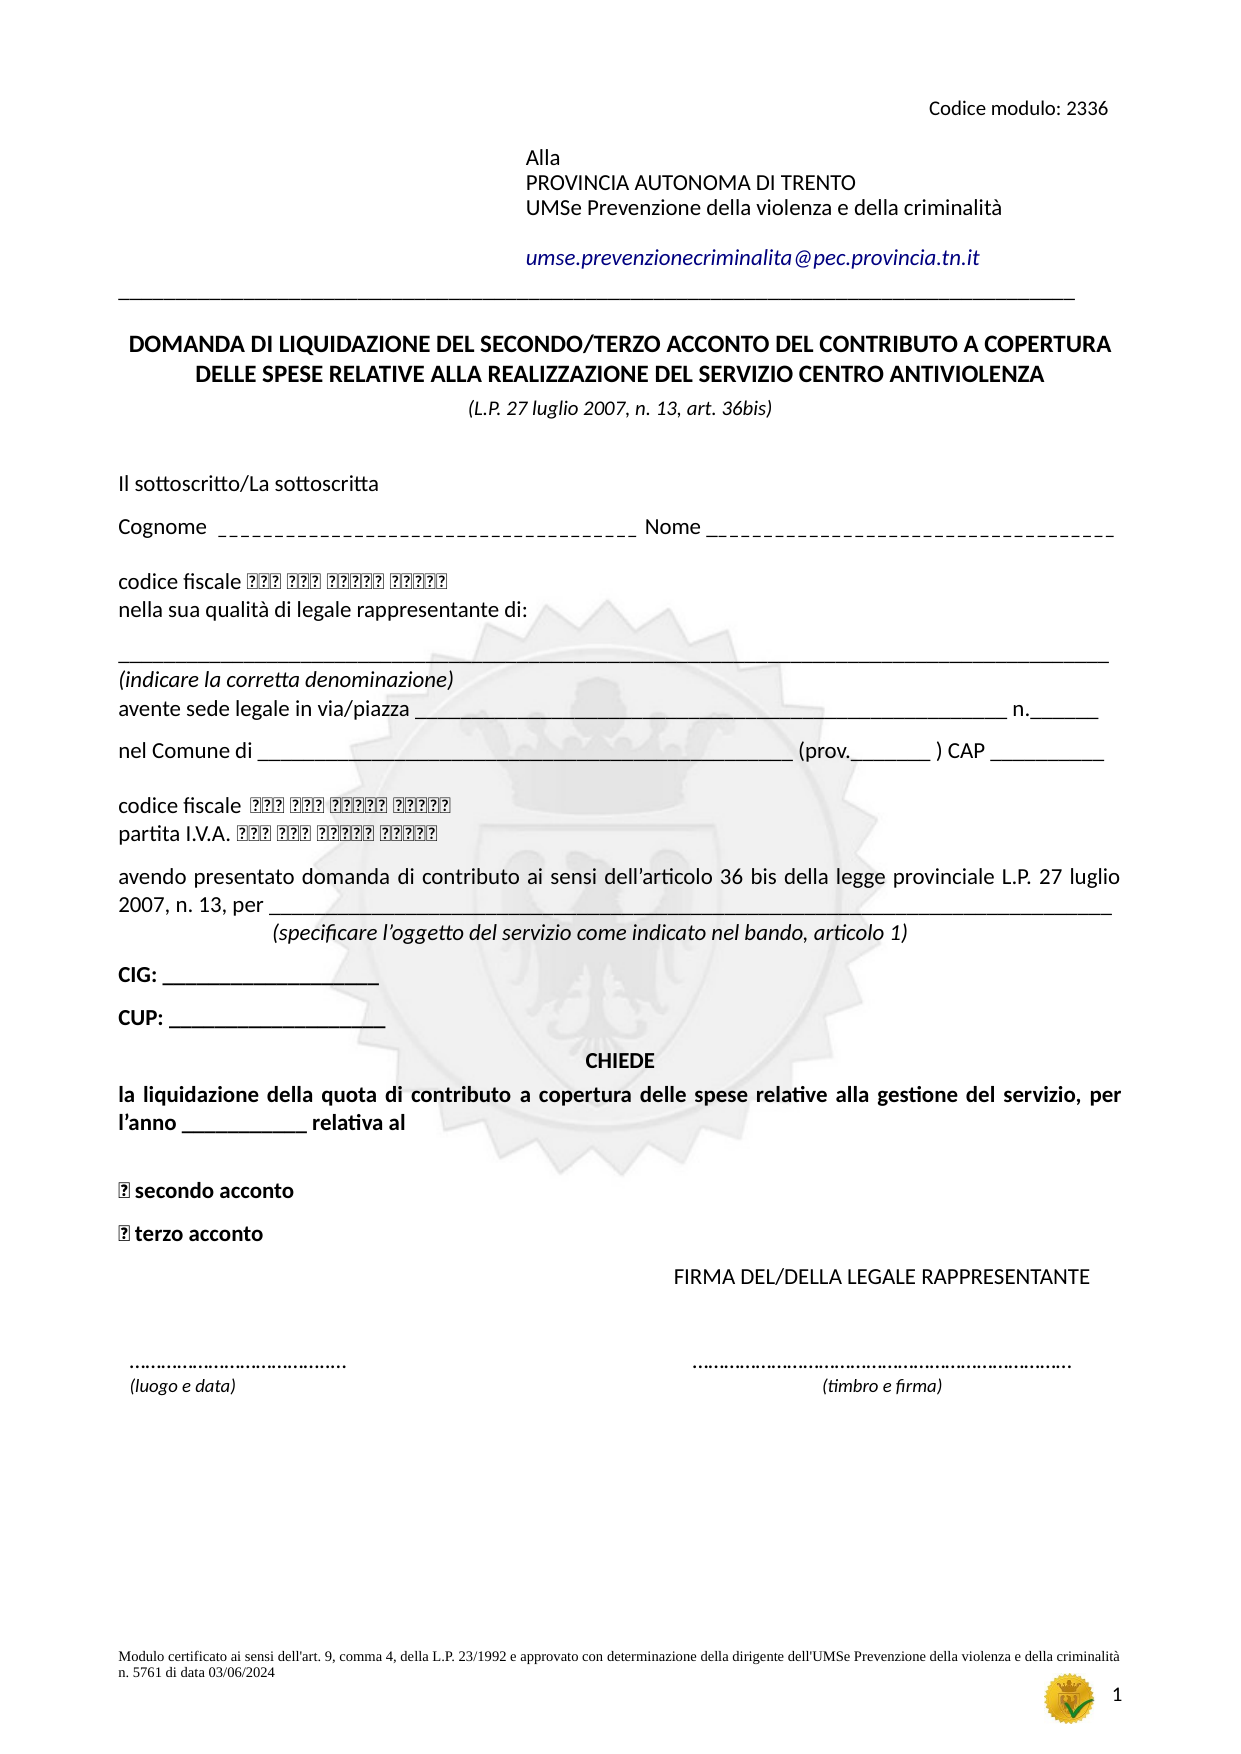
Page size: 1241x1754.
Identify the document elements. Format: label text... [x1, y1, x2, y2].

picture [118, 1136, 1122, 1177]
subtitle codice fiscale     [118, 567, 1122, 595]
picture [118, 946, 1122, 961]
table_header ………………………………..… (luogo e data) [118, 1262, 627, 1397]
text Alla [526, 146, 1169, 171]
text  terzo acconto [118, 1219, 1122, 1247]
text avente sede legale in via/piazza ____________________________________________________ n.______ [118, 694, 1122, 722]
text avendo presentato domanda di contributo ai sensi dell’articolo 36 bis della legge provinciale L.P. 27 luglio 2007, n. 13, per __________________________________________________________________________ [118, 862, 1122, 918]
text umse.prevenzionecriminalita@pec.provincia.tn.it [526, 246, 1169, 271]
text _______________________________________________________________________________________ [118, 638, 1122, 666]
text UMSe Prevenzione della violenza e della criminalità [526, 196, 1169, 221]
picture [118, 988, 1122, 1003]
text PROVINCIA AUTONOMA DI TRENTO [526, 171, 1169, 196]
picture [118, 722, 1122, 736]
picture [118, 540, 1122, 567]
picture [118, 1074, 1122, 1080]
text (indicare la corretta denominazione) [118, 666, 1122, 694]
picture [118, 303, 1122, 328]
text DOMANDA DI LIQUIDAZIONE DEL SECONDO/TERZO ACCONTO DEL CONTRIBUTO A COPERTURA DELLE SPESE RELATIVE ALLA REALIZZAZIONE DEL SERVIZIO CENTRO ANTIVIOLENZA [118, 328, 1122, 389]
subtitle codice fiscale     [118, 791, 1122, 819]
picture [118, 1204, 1122, 1219]
text CUP: ___________________ [118, 1003, 1122, 1031]
text nella sua qualità di legale rappresentante di: [118, 595, 1122, 623]
text  secondo acconto [118, 1177, 1122, 1204]
text Il sottoscritto/La sottoscritta [118, 469, 1122, 497]
picture [118, 764, 1122, 791]
picture [118, 389, 1122, 395]
picture [118, 847, 1122, 862]
text (specificare l’oggetto del servizio come indicato nel bando, articolo 1) [118, 918, 1122, 946]
list Cognome _____________________________________ Nome ____________________________________ [12, 512, 1122, 540]
picture [118, 1247, 1122, 1724]
text ____________________________________________________________________________________ [118, 275, 1122, 303]
text la liquidazione della quota di contributo a copertura delle spese relative alla gestione del servizio, per l’anno ___________ relativa al [118, 1080, 1122, 1136]
table_header FIRMA DEL/DELLA LEGALE RAPPRESENTANTE ……………………………………………………………… (timbro e firma) [628, 1262, 1137, 1397]
text partita I.V.A.     [118, 819, 1122, 847]
picture [118, 44, 1122, 275]
picture [118, 421, 1122, 469]
text nel Comune di _______________________________________________ (prov._______ ) CAP __________ [118, 736, 1122, 764]
picture [118, 497, 1122, 512]
text CHIEDE [118, 1046, 1122, 1074]
text CIG: ___________________ [118, 961, 1122, 988]
picture [118, 1031, 1122, 1046]
text (L.P. 27 luglio 2007, n. 13, art. 36bis) [118, 395, 1122, 421]
picture [118, 623, 1122, 638]
